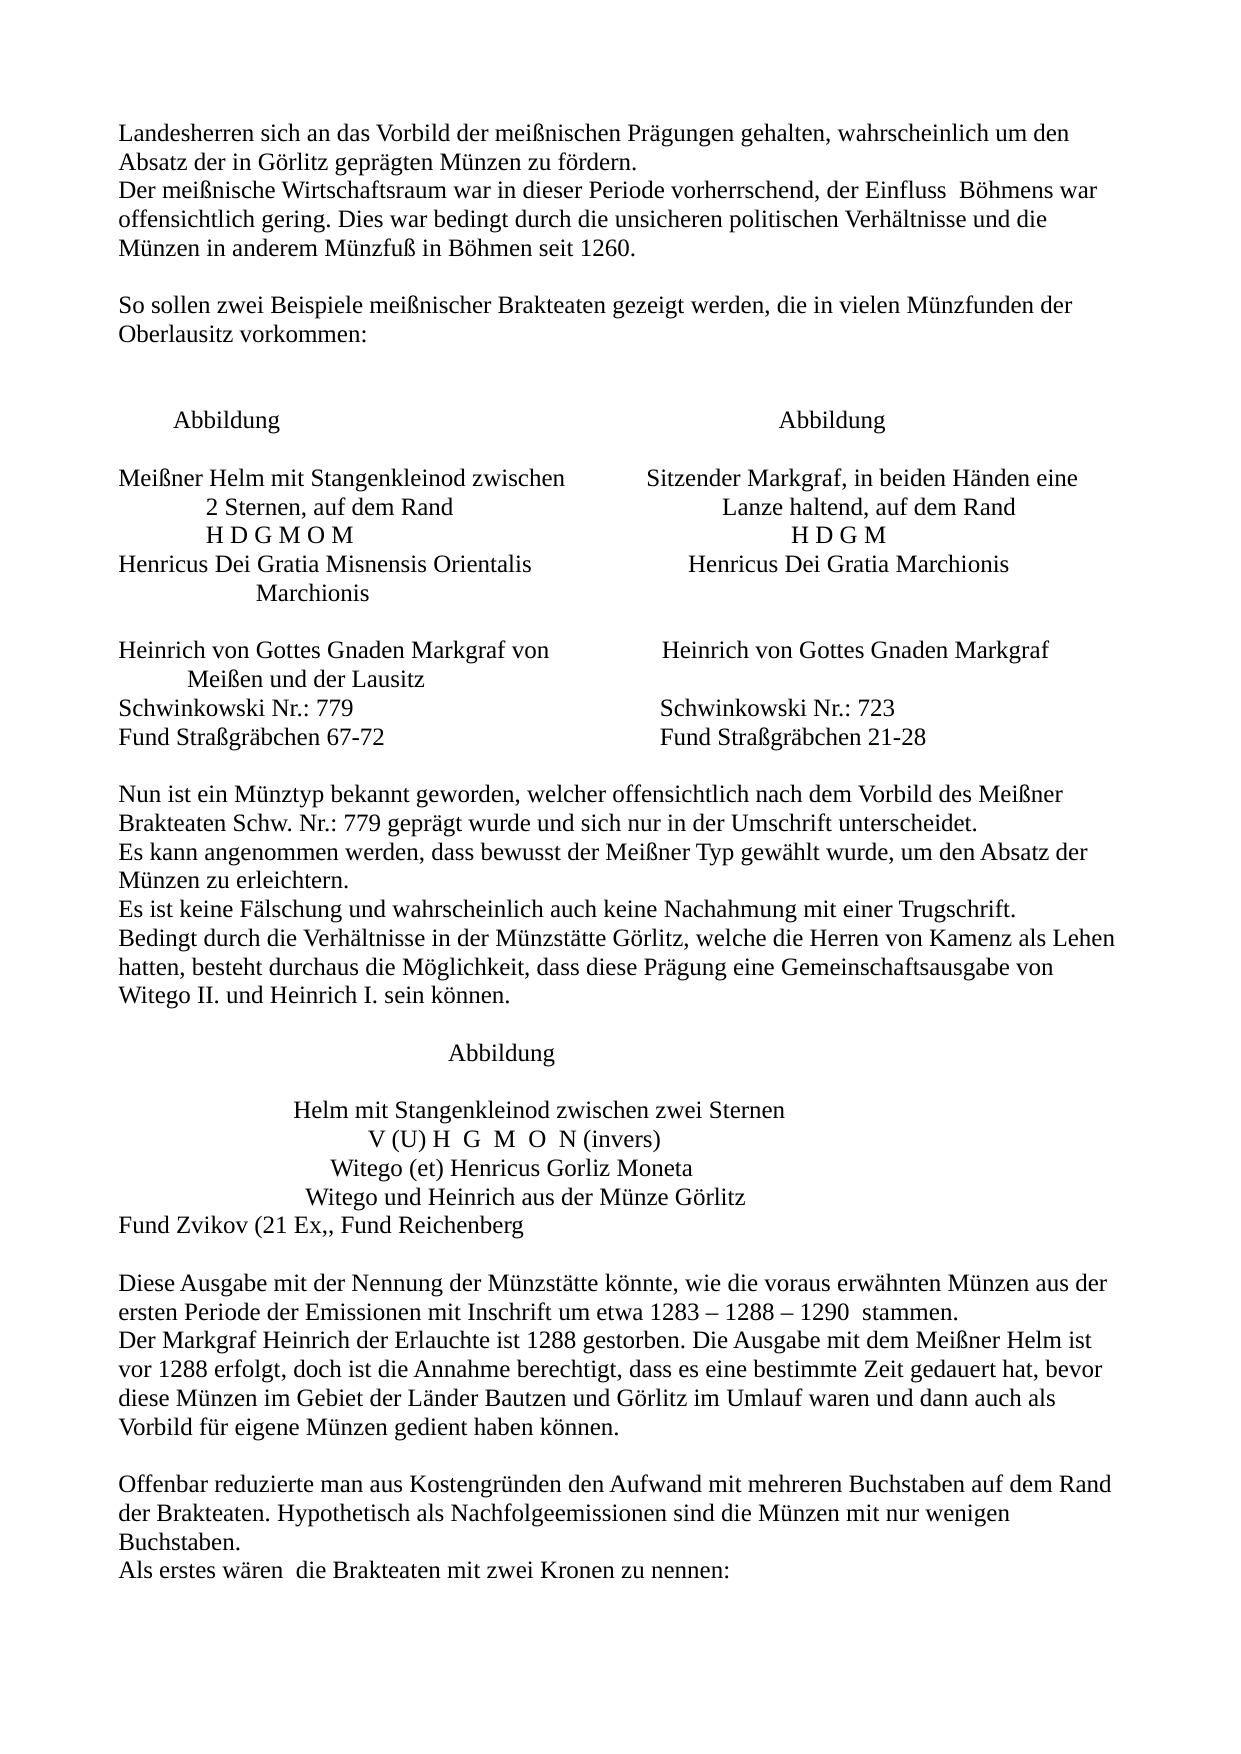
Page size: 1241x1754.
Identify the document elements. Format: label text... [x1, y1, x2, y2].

text Offenbar reduzierte man aus Kostengründen den Aufwand mit mehreren Buchstaben auf dem Rand der Brakteaten. Hypothetisch als Nachfolgeemissionen sind die Münzen mit nur wenigen Buchstaben. [118, 1469, 1122, 1556]
text H D G M O M H D G M [118, 521, 1122, 549]
text Nun ist ein Münztyp bekannt geworden, welcher offensichtlich nach dem Vorbild des Meißner Brakteaten Schw. Nr.: 779 geprägt wurde und sich nur in der Umschrift unterscheidet. [118, 779, 1122, 837]
text Witego (et) Henricus Gorliz Moneta [118, 1153, 1122, 1182]
text Heinrich von Gottes Gnaden Markgraf von Heinrich von Gottes Gnaden Markgraf [118, 636, 1122, 664]
text Diese Ausgabe mit der Nennung der Münzstätte könnte, wie die voraus erwähnten Münzen aus der ersten Periode der Emissionen mit Inschrift um etwa 1283 – 1288 – 1290 stammen. [118, 1268, 1122, 1326]
text Meißen und der Lausitz [118, 664, 1122, 693]
text Abbildung [118, 1038, 1122, 1067]
text Der meißnische Wirtschaftsraum war in dieser Periode vorherrschend, der Einfluss Böhmens war offensichtlich gering. Dies war bedingt durch die unsicheren politischen Verhältnisse und die Münzen in anderem Münzfuß in Böhmen seit 1260. [118, 176, 1122, 262]
text So sollen zwei Beispiele meißnischer Brakteaten gezeigt werden, die in vielen Münzfunden der Oberlausitz vorkommen: [118, 291, 1122, 348]
text Fund Straßgräbchen 67-72 Fund Straßgräbchen 21-28 [118, 722, 1122, 751]
text Henricus Dei Gratia Misnensis Orientalis Henricus Dei Gratia Marchionis [118, 549, 1122, 578]
text Bedingt durch die Verhältnisse in der Münzstätte Görlitz, welche die Herren von Kamenz als Lehen hatten, besteht durchaus die Möglichkeit, dass diese Prägung eine Gemeinschaftsausgabe von Witego II. und Heinrich I. sein können. [118, 923, 1122, 1009]
text Es kann angenommen werden, dass bewusst der Meißner Typ gewählt wurde, um den Absatz der Münzen zu erleichtern. [118, 837, 1122, 894]
text Es ist keine Fälschung und wahrscheinlich auch keine Nachahmung mit einer Trugschrift. [118, 894, 1122, 923]
text Helm mit Stangenkleinod zwischen zwei Sternen [118, 1096, 1122, 1124]
text V (U) H G M O N (invers) [118, 1124, 1122, 1153]
text Witego und Heinrich aus der Münze Görlitz [118, 1182, 1122, 1211]
text Marchionis [118, 578, 1122, 607]
text Landesherren sich an das Vorbild der meißnischen Prägungen gehalten, wahrscheinlich um den Absatz der in Görlitz geprägten Münzen zu fördern. [118, 118, 1122, 176]
text Abbildung Abbildung [118, 406, 1122, 434]
text Der Markgraf Heinrich der Erlauchte ist 1288 gestorben. Die Ausgabe mit dem Meißner Helm ist vor 1288 erfolgt, doch ist die Annahme berechtigt, dass es eine bestimmte Zeit gedauert hat, bevor diese Münzen im Gebiet der Länder Bautzen und Görlitz im Umlauf waren und dann auch als Vorbild für eigene Münzen gedient haben können. [118, 1326, 1122, 1441]
text Schwinkowski Nr.: 779 Schwinkowski Nr.: 723 [118, 693, 1122, 722]
text Meißner Helm mit Stangenkleinod zwischen Sitzender Markgraf, in beiden Händen eine [118, 463, 1122, 492]
text 2 Sternen, auf dem Rand Lanze haltend, auf dem Rand [118, 492, 1122, 521]
text Als erstes wären die Brakteaten mit zwei Kronen zu nennen: [118, 1556, 1122, 1584]
text Fund Zvikov (21 Ex,, Fund Reichenberg [118, 1211, 1122, 1239]
